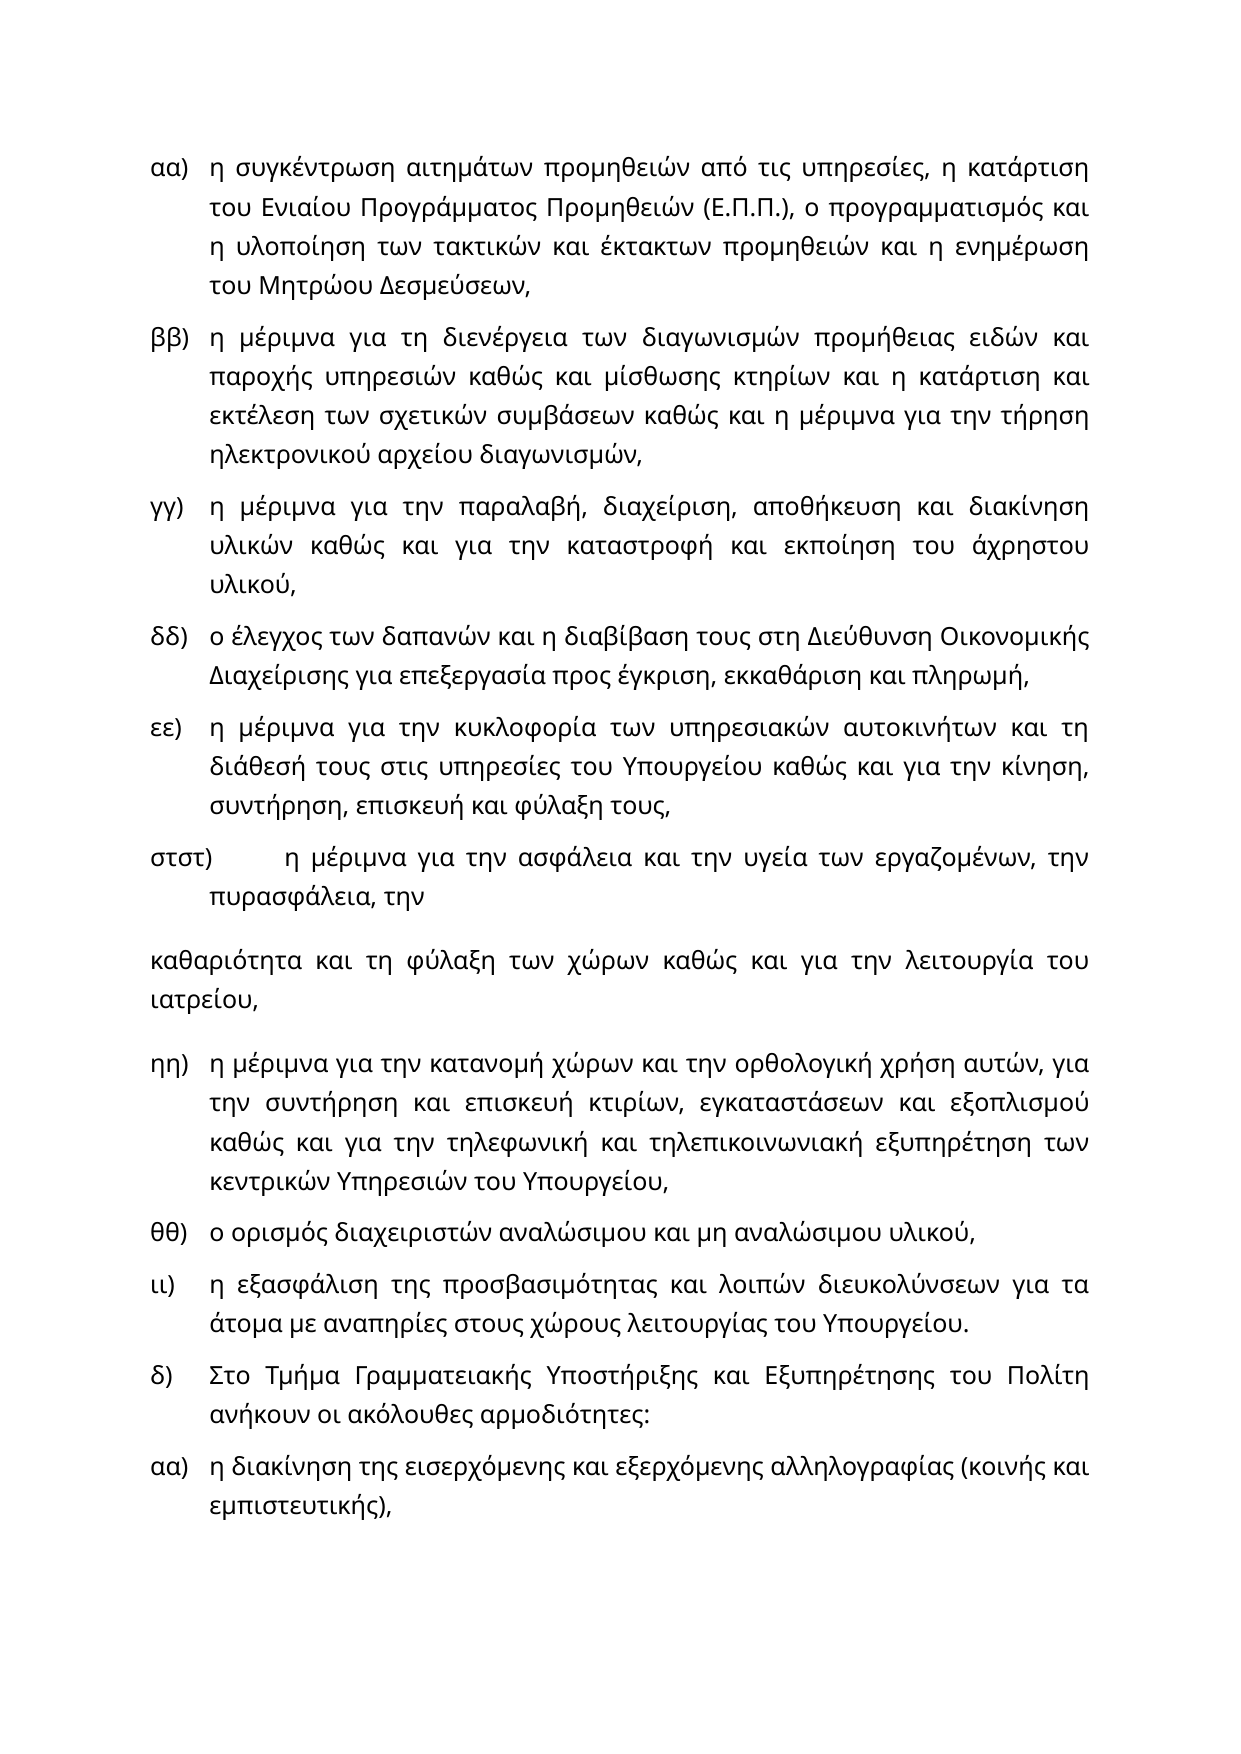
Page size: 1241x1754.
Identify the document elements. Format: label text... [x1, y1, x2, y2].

list ιι) η εξασφάλιση της προσβασιμότητας και λοιπών διευκολύνσεων για τα άτομα με αναπηρίες στους χώρους λειτουργίας του Υπουργείου. [150, 1267, 1090, 1340]
list αα) η διακίνηση της εισερχόμενης και εξερχόμενης αλληλογραφίας (κοινής και εμπιστευτικής), [150, 1448, 1090, 1522]
text καθαριότητα και τη φύλαξη των χώρων καθώς και για την λειτουργία του ιατρείου, [150, 942, 1090, 1016]
list γγ) η μέριμνα για την παραλαβή, διαχείριση, αποθήκευση και διακίνηση υλικών καθώς και για την καταστροφή και εκποίηση του άχρηστου υλικού, [150, 488, 1090, 601]
list εε) η μέριμνα για την κυκλοφορία των υπηρεσιακών αυτοκινήτων και τη διάθεσή τους στις υπηρεσίες του Υπουργείου καθώς και για την κίνηση, συντήρηση, επισκευή και φύλαξη τους, [150, 709, 1090, 822]
list στστ) η μέριμνα για την ασφάλεια και την υγεία των εργαζομένων, την πυρασφάλεια, την [150, 839, 1090, 912]
list ββ) η μέριμνα για τη διενέργεια των διαγωνισμών προμήθειας ειδών και παροχής υπηρεσιών καθώς και μίσθωσης κτηρίων και η κατάρτιση και εκτέλεση των σχετικών συμβάσεων καθώς και η μέριμνα για την τήρηση ηλεκτρονικού αρχείου διαγωνισμών, [150, 319, 1090, 471]
list δδ) ο έλεγχος των δαπανών και η διαβίβαση τους στη Διεύθυνση Οικονομικής Διαχείρισης για επεξεργασία προς έγκριση, εκκαθάριση και πληρωμή, [150, 618, 1090, 692]
list αα) η συγκέντρωση αιτημάτων προμηθειών από τις υπηρεσίες, η κατάρτιση του Ενιαίου Προγράμματος Προμηθειών (Ε.Π.Π.), ο προγραμματισμός και η υλοποίηση των τακτικών και έκτακτων προμηθειών και η ενημέρωση του Μητρώου Δεσμεύσεων, [150, 150, 1090, 302]
list ηη) η μέριμνα για την κατανομή χώρων και την ορθολογική χρήση αυτών, για την συντήρηση και επισκευή κτιρίων, εγκαταστάσεων και εξοπλισμού καθώς και για την τηλεφωνική και τηλεπικοινωνιακή εξυπηρέτηση των κεντρικών Υπηρεσιών του Υπουργείου, [150, 1046, 1090, 1197]
list θθ) ο ορισμός διαχειριστών αναλώσιμου και μη αναλώσιμου υλικού, [150, 1215, 1090, 1249]
list δ) Στο Τμήμα Γραμματειακής Υποστήριξης και Εξυπηρέτησης του Πολίτη ανήκουν οι ακόλουθες αρμοδιότητες: [150, 1357, 1090, 1431]
